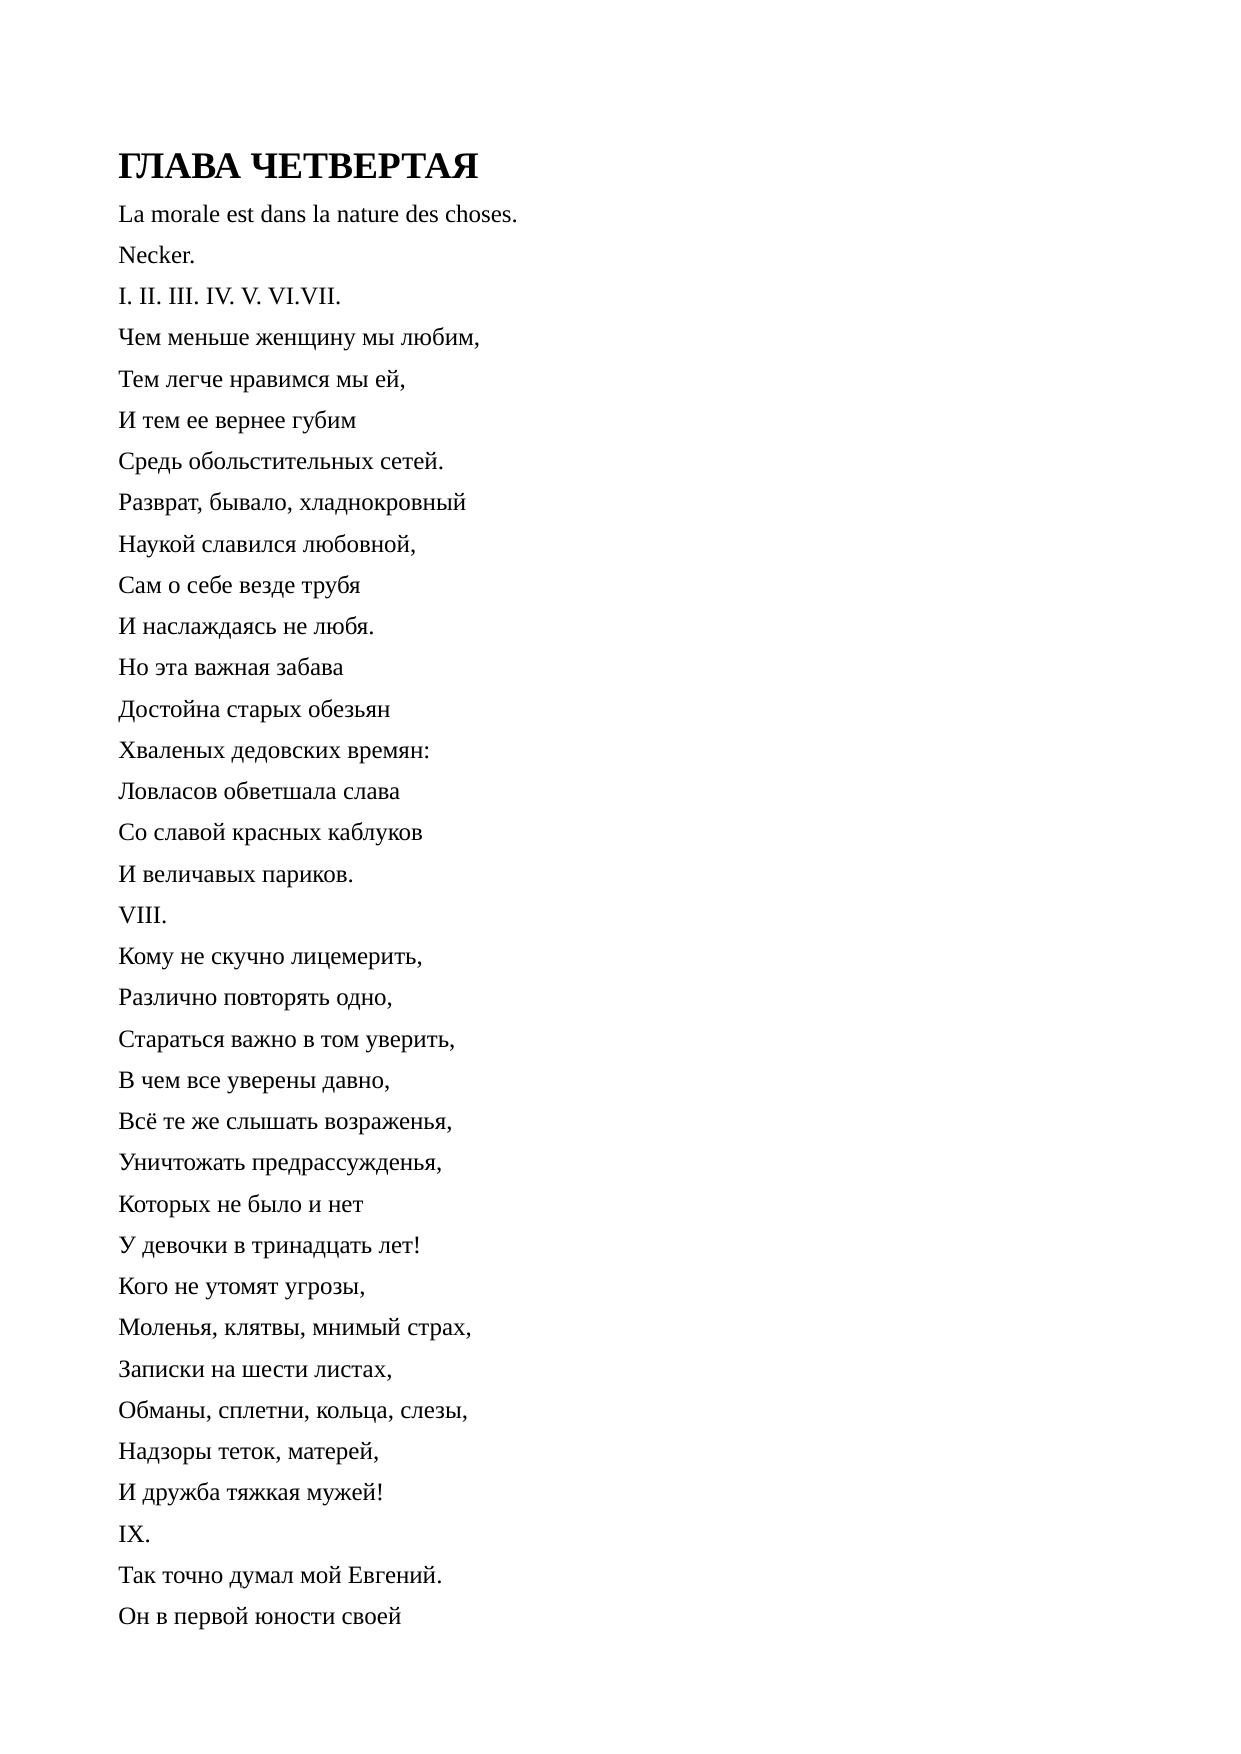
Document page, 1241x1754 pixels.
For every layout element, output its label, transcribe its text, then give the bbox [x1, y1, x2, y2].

text Так точно думал мой Евгений. [118, 1560, 1122, 1589]
text Разврат, бывало, хладнокровный [118, 487, 1122, 516]
text Necker. [118, 240, 1122, 269]
text Со славой красных каблуков [118, 817, 1122, 846]
text Ловласов обветшала слава [118, 776, 1122, 805]
text В чем все уверены давно, [118, 1065, 1122, 1094]
text Всё те же слышать возраженья, [118, 1106, 1122, 1135]
text Средь обольстительных сетей. [118, 446, 1122, 475]
text Стараться важно в том уверить, [118, 1024, 1122, 1052]
text Моленья, клятвы, мнимый страх, [118, 1312, 1122, 1341]
text I. II. III. IV. V. VI.VII. [118, 281, 1122, 310]
subtitle ГЛАВА ЧЕТВЕРТАЯ [118, 143, 1122, 186]
text Но эта важная забава [118, 652, 1122, 681]
text И дружба тяжкая мужей! [118, 1477, 1122, 1506]
text Достойна старых обезьян [118, 694, 1122, 722]
text Хваленых дедовских времян: [118, 735, 1122, 764]
text Он в первой юности своей [118, 1601, 1122, 1630]
text И величавых париков. [118, 859, 1122, 887]
text Тем легче нравимся мы ей, [118, 364, 1122, 392]
text Уничтожать предрассужденья, [118, 1147, 1122, 1176]
text Надзоры теток, матерей, [118, 1436, 1122, 1465]
text Которых не было и нет [118, 1189, 1122, 1217]
text Наукой славился любовной, [118, 529, 1122, 557]
text И наслаждаясь не любя. [118, 611, 1122, 640]
text IX. [118, 1519, 1122, 1547]
text Записки на шести листах, [118, 1354, 1122, 1382]
text Кого не утомят угрозы, [118, 1271, 1122, 1300]
text Обманы, сплетни, кольца, слезы, [118, 1395, 1122, 1424]
text Чем меньше женщину мы любим, [118, 322, 1122, 351]
text Кому не скучно лицемерить, [118, 941, 1122, 970]
text И тем ее вернее губим [118, 405, 1122, 434]
text У девочки в тринадцать лет! [118, 1230, 1122, 1259]
text VIII. [118, 900, 1122, 929]
text Различно повторять одно, [118, 982, 1122, 1011]
text La morale est dans la nature des choses. [118, 199, 1122, 227]
text Сам о себе везде трубя [118, 570, 1122, 599]
